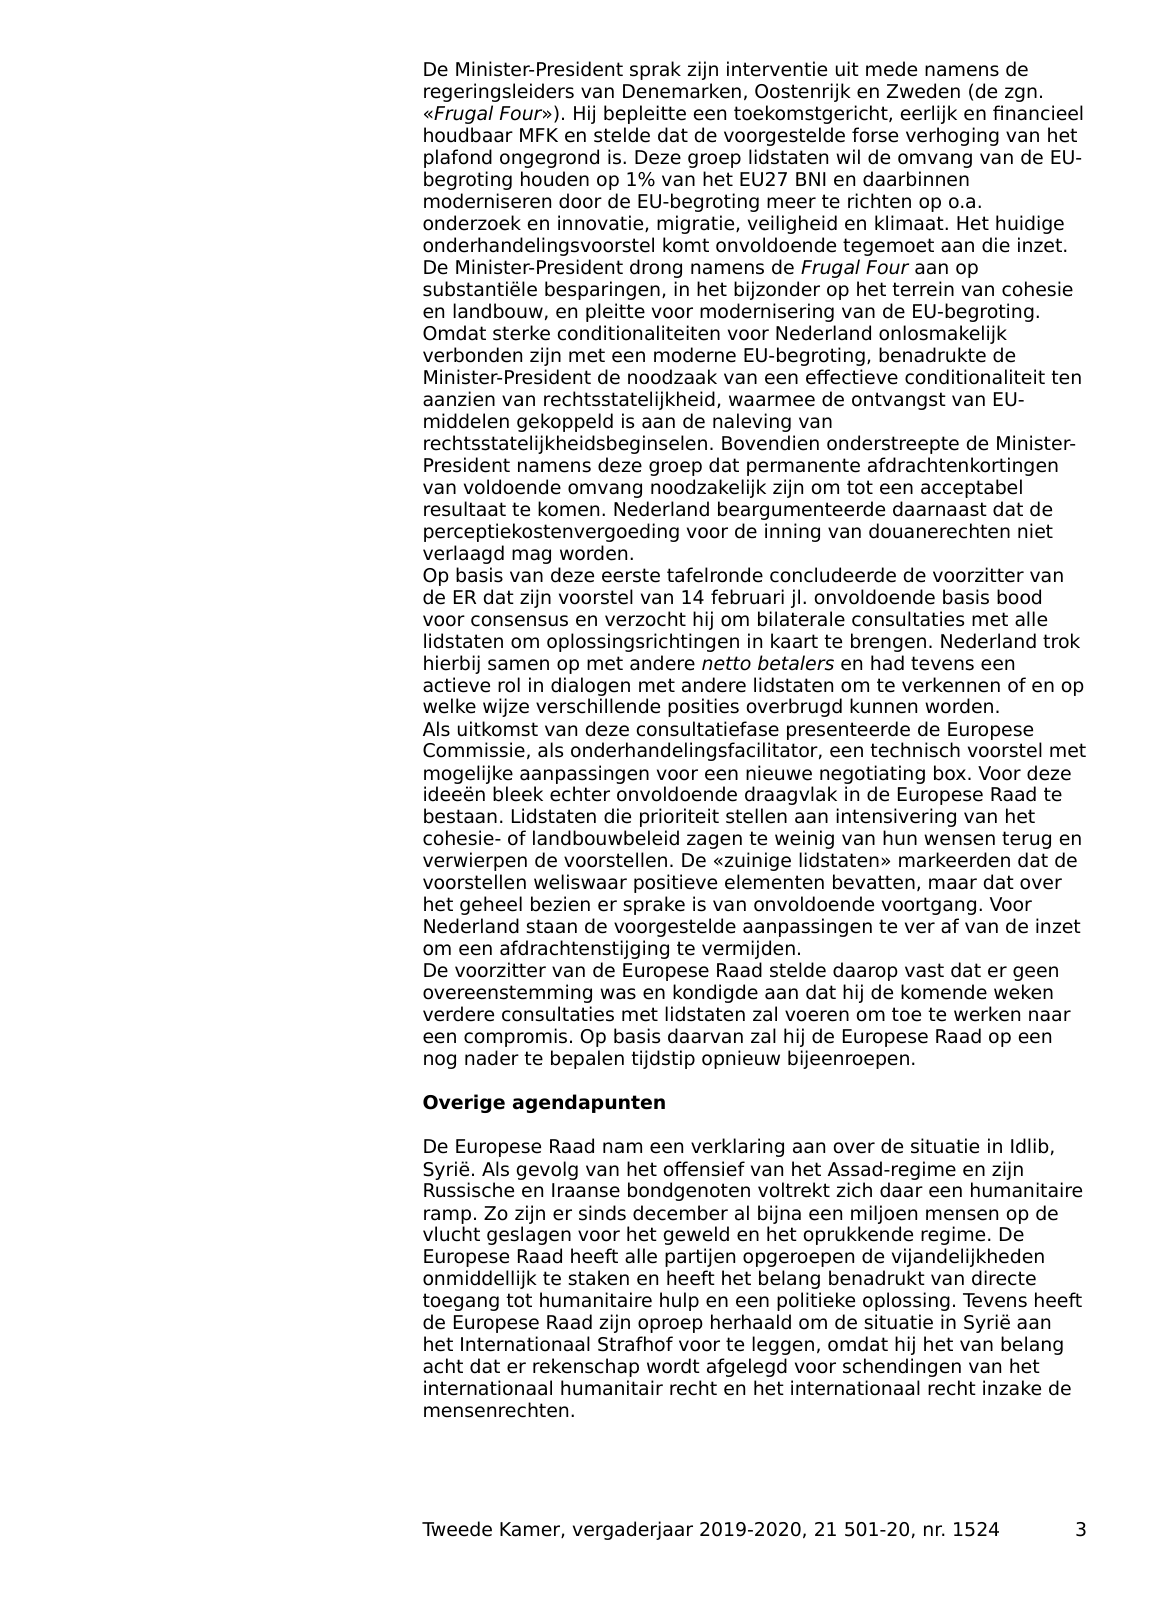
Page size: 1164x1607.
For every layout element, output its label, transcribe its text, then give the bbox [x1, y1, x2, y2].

subtitle Overige agendapunten [422, 1092, 1087, 1114]
text De voorzitter van de Europese Raad stelde daarop vast dat er geen overeenstemming was en kondigde aan dat hij de komende weken verdere consultaties met lidstaten zal voeren om toe te werken naar een compromis. Op basis daarvan zal hij de Europese Raad op een nog nader te bepalen tijdstip opnieuw bijeenroepen. [422, 960, 1087, 1070]
text Op basis van deze eerste tafelronde concludeerde de voorzitter van de ER dat zijn voorstel van 14 februari jl. onvoldoende basis bood voor consensus en verzocht hij om bilaterale consultaties met alle lidstaten om oplossingsrichtingen in kaart te brengen. Nederland trok hierbij samen op met andere netto betalers en had tevens een actieve rol in dialogen met andere lidstaten om te verkennen of en op welke wijze verschillende posities overbrugd kunnen worden. [422, 564, 1087, 718]
text De Europese Raad nam een verklaring aan over de situatie in Idlib, Syrië. Als gevolg van het offensief van het Assad-regime en zijn Russische en Iraanse bondgenoten voltrekt zich daar een humanitaire ramp. Zo zijn er sinds december al bijna een miljoen mensen op de vlucht geslagen voor het geweld en het oprukkende regime. De Europese Raad heeft alle partijen opgeroepen de vijandelijkheden onmiddellijk te staken en heeft het belang benadrukt van directe toegang tot humanitaire hulp en een politieke oplossing. Tevens heeft de Europese Raad zijn oproep herhaald om de situatie in Syrië aan het Internationaal Strafhof voor te leggen, omdat hij het van belang acht dat er rekenschap wordt afgelegd voor schendingen van het internationaal humanitair recht en het internationaal recht inzake de mensenrechten. [422, 1136, 1087, 1422]
text Als uitkomst van deze consultatiefase presenteerde de Europese Commissie, als onderhandelingsfacilitator, een technisch voorstel met mogelijke aanpassingen voor een nieuwe negotiating box. Voor deze ideeën bleek echter onvoldoende draagvlak in de Europese Raad te bestaan. Lidstaten die prioriteit stellen aan intensivering van het cohesie- of landbouwbeleid zagen te weinig van hun wensen terug en verwierpen de voorstellen. De «zuinige lidstaten» markeerden dat de voorstellen weliswaar positieve elementen bevatten, maar dat over het geheel bezien er sprake is van onvoldoende voortgang. Voor Nederland staan de voorgestelde aanpassingen te ver af van de inzet om een afdrachtenstijging te vermijden. [422, 718, 1087, 960]
text De Minister-President sprak zijn interventie uit mede namens de regeringsleiders van Denemarken, Oostenrijk en Zweden (de zgn. «Frugal Four»). Hij bepleitte een toekomstgericht, eerlijk en financieel houdbaar MFK en stelde dat de voorgestelde forse verhoging van het plafond ongegrond is. Deze groep lidstaten wil de omvang van de EU-begroting houden op 1% van het EU27 BNI en daarbinnen moderniseren door de EU-begroting meer te richten op o.a. onderzoek en innovatie, migratie, veiligheid en klimaat. Het huidige onderhandelingsvoorstel komt onvoldoende tegemoet aan die inzet. De Minister-President drong namens de Frugal Four aan op substantiële besparingen, in het bijzonder op het terrein van cohesie en landbouw, en pleitte voor modernisering van de EU-begroting. Omdat sterke conditionaliteiten voor Nederland onlosmakelijk verbonden zijn met een moderne EU-begroting, benadrukte de Minister-President de noodzaak van een effectieve conditionaliteit ten aanzien van rechtsstatelijkheid, waarmee de ontvangst van EU-middelen gekoppeld is aan de naleving van rechtsstatelijkheidsbeginselen. Bovendien onderstreepte de Minister-President namens deze groep dat permanente afdrachtenkortingen van voldoende omvang noodzakelijk zijn om tot een acceptabel resultaat te komen. Nederland beargumenteerde daarnaast dat de perceptiekostenvergoeding voor de inning van douanerechten niet verlaagd mag worden. [422, 59, 1087, 564]
